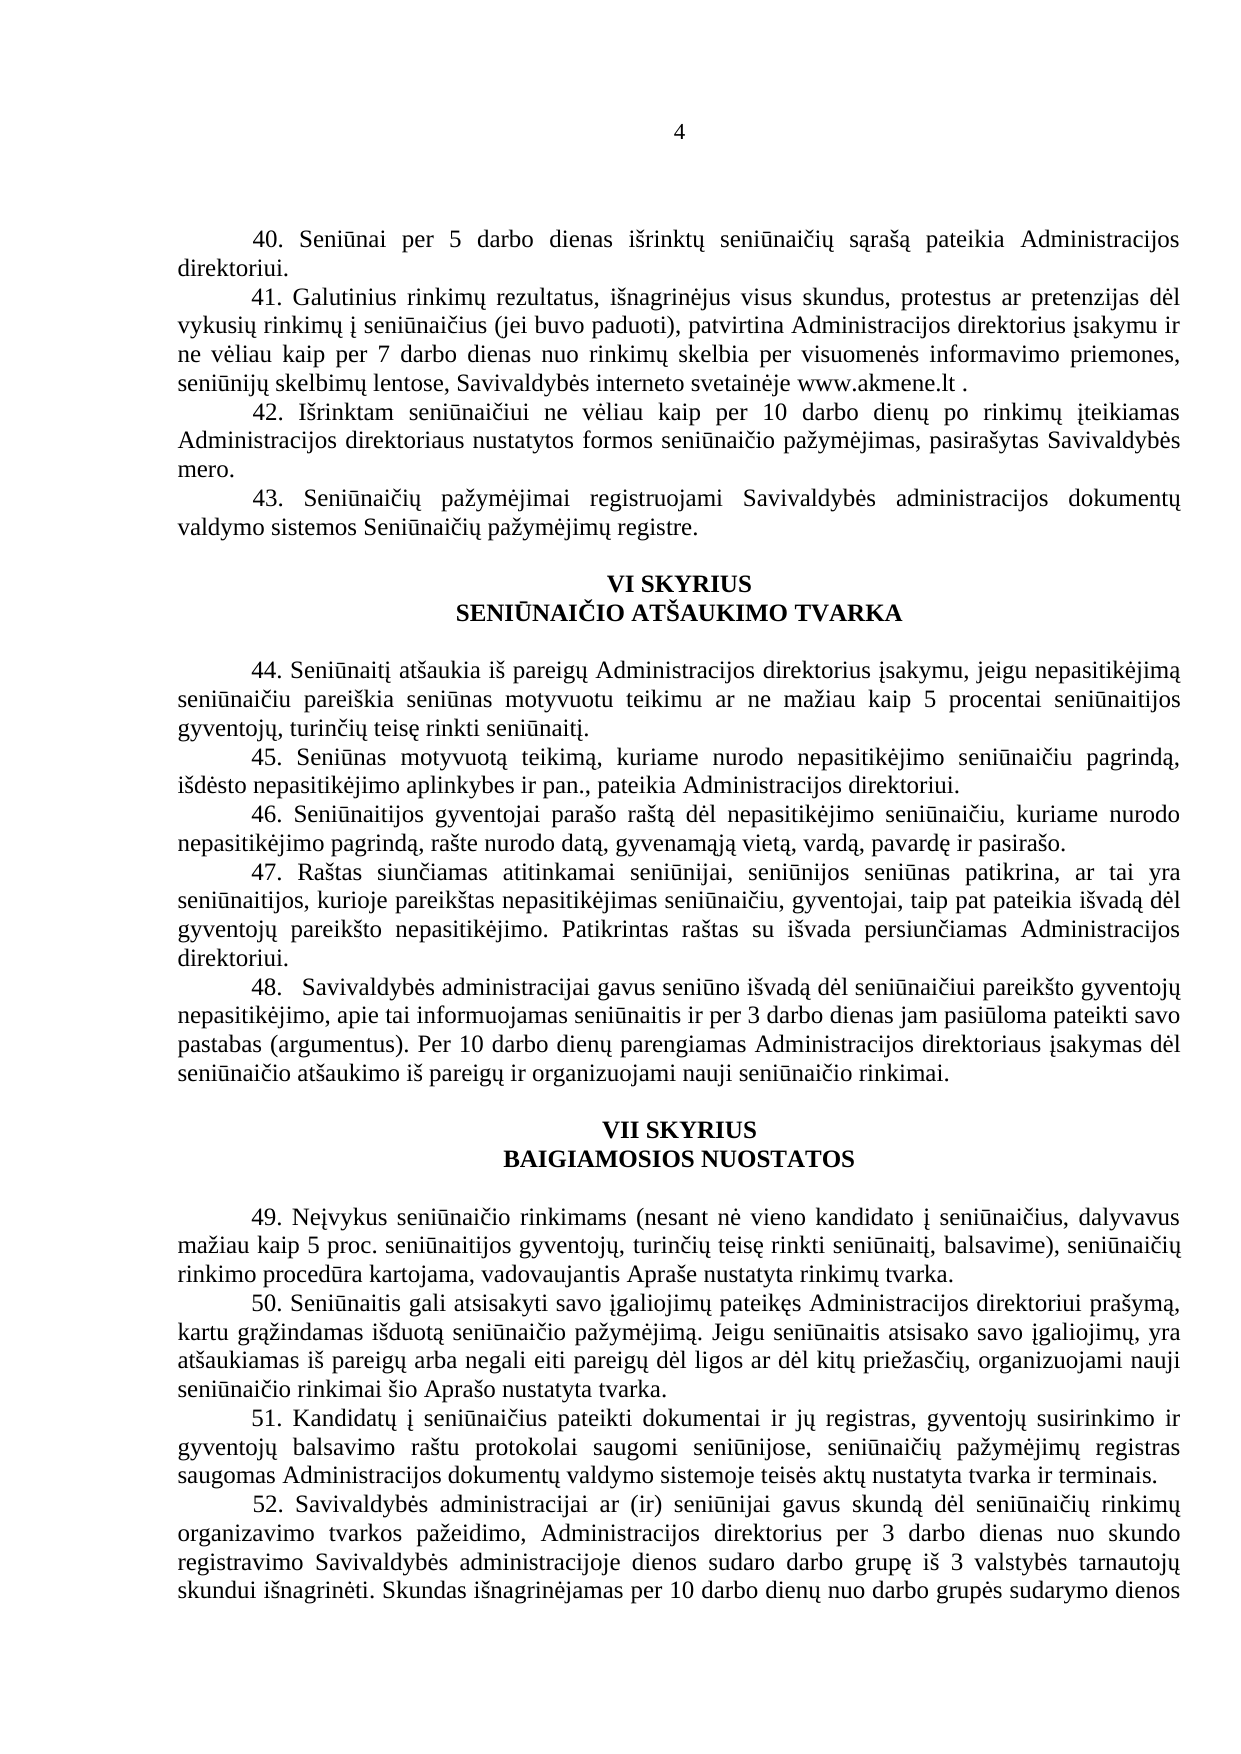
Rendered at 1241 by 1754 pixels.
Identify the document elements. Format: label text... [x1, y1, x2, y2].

text 42. Išrinktam seniūnaičiui ne vėliau kaip per 10 darbo dienų po rinkimų įteikiamas Administracijos direktoriaus nustatytos formos seniūnaičio pažymėjimas, pasirašytas Savivaldybės mero. [177, 397, 1181, 483]
text 44. Seniūnaitį atšaukia iš pareigų Administracijos direktorius įsakymu, jeigu nepasitikėjimą seniūnaičiu pareiškia seniūnas motyvuotu teikimu ar ne mažiau kaip 5 procentai seniūnaitijos gyventojų, turinčių teisę rinkti seniūnaitį. [177, 656, 1181, 742]
text 52. Savivaldybės administracijai ar (ir) seniūnijai gavus skundą dėl seniūnaičių rinkimų organizavimo tvarkos pažeidimo, Administracijos direktorius per 3 darbo dienas nuo skundo registravimo Savivaldybės administracijoje dienos sudaro darbo grupę iš 3 valstybės tarnautojų skundui išnagrinėti. Skundas išnagrinėjamas per 10 darbo dienų nuo darbo grupės sudarymo dienos [177, 1489, 1181, 1604]
text 43. Seniūnaičių pažymėjimai registruojami Savivaldybės administracijos dokumentų valdymo sistemos Seniūnaičių pažymėjimų registre. [177, 483, 1181, 541]
text 41. Galutinius rinkimų rezultatus, išnagrinėjus visus skundus, protestus ar pretenzijas dėl vykusių rinkimų į seniūnaičius (jei buvo paduoti), patvirtina Administracijos direktorius įsakymu ir ne vėliau kaip per 7 darbo dienas nuo rinkimų skelbia per visuomenės informavimo priemones, seniūnijų skelbimų lentose, Savivaldybės interneto svetainėje www.akmene.lt . [177, 282, 1181, 397]
text 47. Raštas siunčiamas atitinkamai seniūnijai, seniūnijos seniūnas patikrina, ar tai yra seniūnaitijos, kurioje pareikštas nepasitikėjimas seniūnaičiu, gyventojai, taip pat pateikia išvadą dėl gyventojų pareikšto nepasitikėjimo. Patikrintas raštas su išvada persiunčiamas Administracijos direktoriui. [177, 857, 1181, 972]
text 46. Seniūnaitijos gyventojai parašo raštą dėl nepasitikėjimo seniūnaičiu, kuriame nurodo nepasitikėjimo pagrindą, rašte nurodo datą, gyvenamąją vietą, vardą, pavardę ir pasirašo. [177, 799, 1181, 857]
text 45. Seniūnas motyvuotą teikimą, kuriame nurodo nepasitikėjimo seniūnaičiu pagrindą, išdėsto nepasitikėjimo aplinkybes ir pan., pateikia Administracijos direktoriui. [177, 742, 1181, 799]
text VII SKYRIUS [177, 1116, 1181, 1144]
text VI SKYRIUS [177, 569, 1181, 598]
text 50. Seniūnaitis gali atsisakyti savo įgaliojimų pateikęs Administracijos direktoriui prašymą, kartu grąžindamas išduotą seniūnaičio pažymėjimą. Jeigu seniūnaitis atsisako savo įgaliojimų, yra atšaukiamas iš pareigų arba negali eiti pareigų dėl ligos ar dėl kitų priežasčių, organizuojami nauji seniūnaičio rinkimai šio Aprašo nustatyta tvarka. [177, 1288, 1181, 1403]
text 49. Neįvykus seniūnaičio rinkimams (nesant nė vieno kandidato į seniūnaičius, dalyvavus mažiau kaip 5 proc. seniūnaitijos gyventojų, turinčių teisę rinkti seniūnaitį, balsavime), seniūnaičių rinkimo procedūra kartojama, vadovaujantis Apraše nustatyta rinkimų tvarka. [177, 1202, 1181, 1288]
text 51. Kandidatų į seniūnaičius pateikti dokumentai ir jų registras, gyventojų susirinkimo ir gyventojų balsavimo raštu protokolai saugomi seniūnijose, seniūnaičių pažymėjimų registras saugomas Administracijos dokumentų valdymo sistemoje teisės aktų nustatyta tvarka ir terminais. [177, 1403, 1181, 1489]
text 40. Seniūnai per 5 darbo dienas išrinktų seniūnaičių sąrašą pateikia Administracijos direktoriui. [177, 224, 1181, 282]
text 48. Savivaldybės administracijai gavus seniūno išvadą dėl seniūnaičiui pareikšto gyventojų nepasitikėjimo, apie tai informuojamas seniūnaitis ir per 3 darbo dienas jam pasiūloma pateikti savo pastabas (argumentus). Per 10 darbo dienų parengiamas Administracijos direktoriaus įsakymas dėl seniūnaičio atšaukimo iš pareigų ir organizuojami nauji seniūnaičio rinkimai. [177, 972, 1181, 1087]
text SENIŪNAIČIO ATŠAUKIMO TVARKA [177, 598, 1181, 627]
text BAIGIAMOSIOS NUOSTATOS [177, 1144, 1181, 1173]
